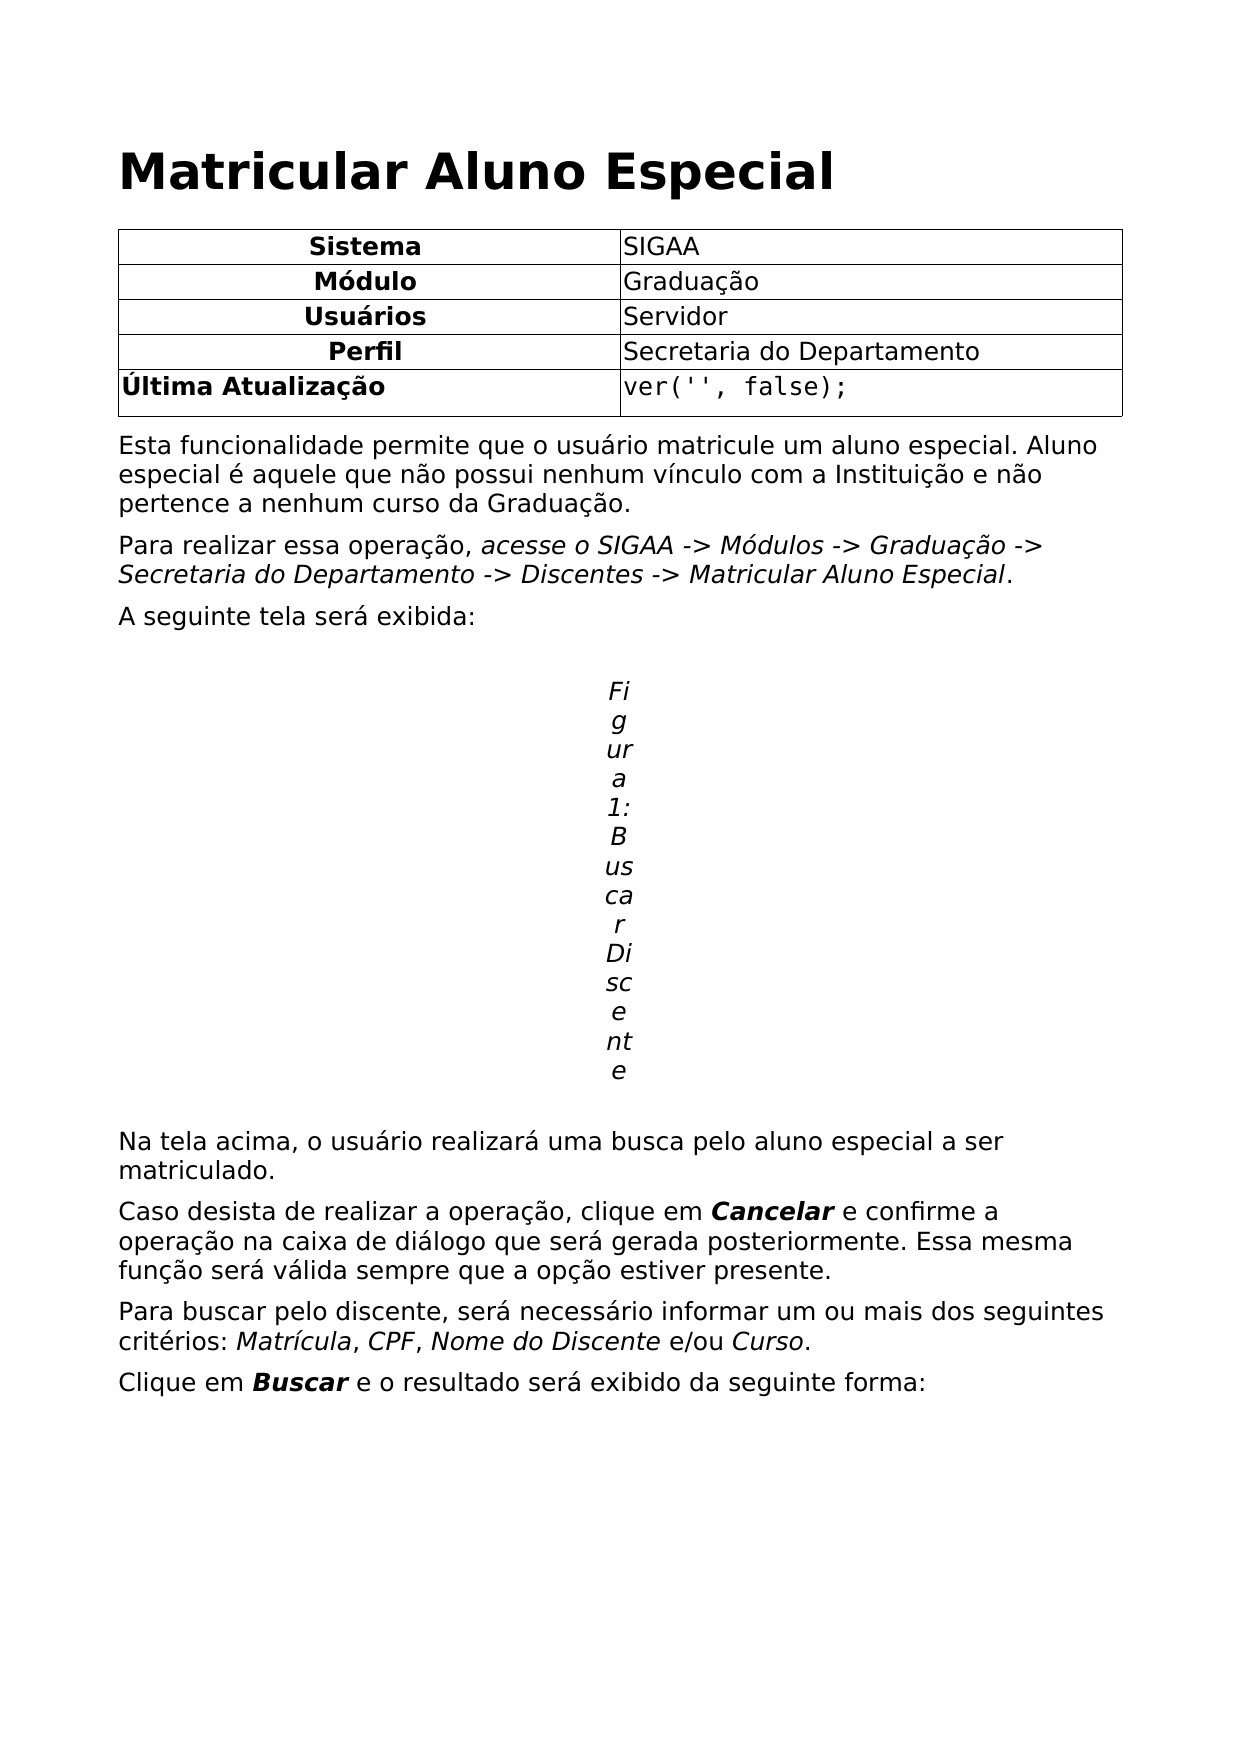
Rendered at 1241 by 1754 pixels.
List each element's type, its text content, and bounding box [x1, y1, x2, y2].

text Clique em Buscar e o resultado será exibido da seguinte forma: [118, 1368, 1122, 1398]
table_cell Perfil [119, 335, 620, 369]
table_cell Usuários [119, 300, 620, 334]
table_header SIGAA [621, 230, 1122, 264]
text Para buscar pelo discente, será necessário informar um ou mais dos seguintes critérios: Matrícula, CPF, Nome do Discente e/ou Curso. [118, 1298, 1122, 1356]
text Figura 1: Buscar Discente [603, 656, 637, 1085]
table_cell Graduação [621, 265, 1122, 299]
text Para realizar essa operação, acesse o SIGAA -> Módulos -> Graduação -> Secretaria do Departamento -> Discentes -> Matricular Aluno Especial. [118, 531, 1122, 589]
text Na tela acima, o usuário realizará uma busca pelo aluno especial a ser matriculado. [118, 1127, 1122, 1185]
table_cell Última Atualização [119, 370, 620, 416]
table_cell ver('', false); [621, 370, 1122, 416]
subtitle Matricular Aluno Especial [118, 143, 1122, 201]
table_header Sistema [119, 230, 620, 264]
text A seguinte tela será exibida: [118, 602, 1122, 631]
table_cell Módulo [119, 265, 620, 299]
table_cell Servidor [621, 300, 1122, 334]
text Esta funcionalidade permite que o usuário matricule um aluno especial. Aluno especial é aquele que não possui nenhum vínculo com a Instituição e não pertence a nenhum curso da Graduação. [118, 431, 1122, 518]
table_cell Secretaria do Departamento [621, 335, 1122, 369]
text Caso desista de realizar a operação, clique em Cancelar e confirme a operação na caixa de diálogo que será gerada posteriormente. Essa mesma função será válida sempre que a opção estiver presente. [118, 1198, 1122, 1285]
